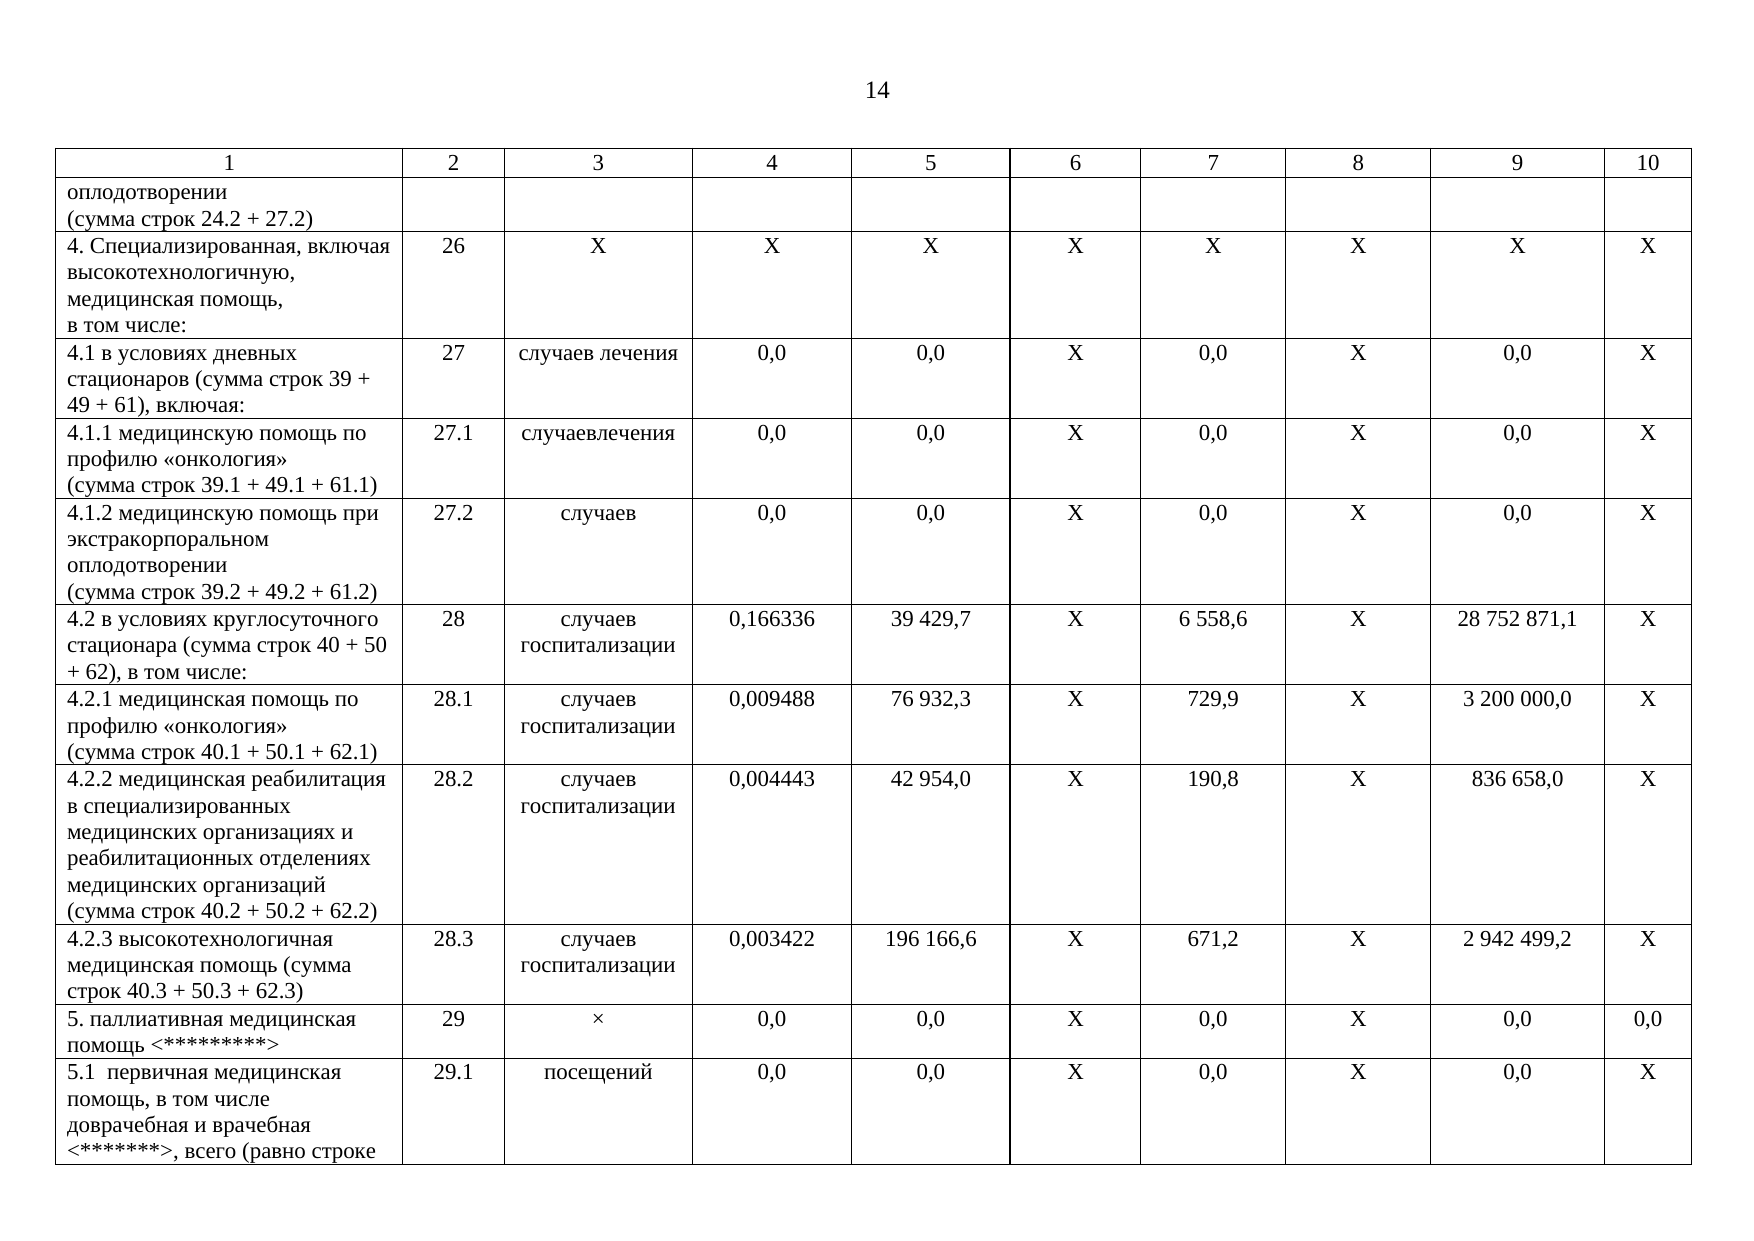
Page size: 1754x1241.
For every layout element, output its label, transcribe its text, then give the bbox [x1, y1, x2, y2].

table_cell Х [1605, 499, 1691, 604]
table_cell Х [1011, 605, 1140, 684]
table_cell 0,0 [1431, 1059, 1604, 1164]
table_cell Х [1286, 925, 1430, 1004]
table_cell [1605, 178, 1691, 231]
table_cell 5. паллиативная медицинская помощь <*********> [56, 1005, 402, 1057]
table_cell Х [1286, 232, 1430, 337]
table_cell 28.1 [403, 685, 504, 764]
table_cell 0,0 [1141, 1059, 1285, 1164]
table_header 7 [1141, 149, 1285, 177]
table_cell 2 942 499,2 [1431, 925, 1604, 1004]
table_cell случаев госпитализации [505, 925, 692, 1004]
table_cell 190,8 [1141, 765, 1285, 923]
table_cell 0,0 [852, 1059, 1009, 1164]
table_cell 4.2 в условиях круглосуточного стационара (сумма строк 40 + 50 + 62), в том числе: [56, 605, 402, 684]
table_cell Х [1011, 499, 1140, 604]
table_cell Х [1286, 419, 1430, 498]
table_cell 6 558,6 [1141, 605, 1285, 684]
table_cell 0,0 [1431, 499, 1604, 604]
table_cell 3 200 000,0 [1431, 685, 1604, 764]
table_header 2 [403, 149, 504, 177]
table_cell 0,0 [693, 499, 851, 604]
table_cell Х [1011, 339, 1140, 418]
table_cell [1011, 178, 1140, 231]
table_cell 4.2.3 высокотехнологичная медицинская помощь (сумма строк 40.3 + 50.3 + 62.3) [56, 925, 402, 1004]
table_cell 0,0 [1141, 499, 1285, 604]
table_header 6 [1011, 149, 1140, 177]
table_cell 28 752 871,1 [1431, 605, 1604, 684]
table_header 5 [852, 149, 1009, 177]
table_cell 26 [403, 232, 504, 337]
table_cell посещений [505, 1059, 692, 1164]
table_cell 76 932,3 [852, 685, 1009, 764]
table_cell Х [1011, 419, 1140, 498]
table_cell 0,0 [693, 339, 851, 418]
table_cell × [505, 1005, 692, 1057]
table_cell Х [1431, 232, 1604, 337]
table_cell 28 [403, 605, 504, 684]
table_cell Х [1286, 605, 1430, 684]
table_cell Х [1286, 685, 1430, 764]
table_cell [1431, 178, 1604, 231]
table_header 4 [693, 149, 851, 177]
table_cell 0,166336 [693, 605, 851, 684]
table_cell 671,2 [1141, 925, 1285, 1004]
table_cell 4. Специализированная, включая высокотехнологичную, медицинская помощь, в том числе: [56, 232, 402, 337]
table_cell 729,9 [1141, 685, 1285, 764]
table_header 10 [1605, 149, 1691, 177]
table_cell Х [1286, 339, 1430, 418]
table_cell Х [852, 232, 1009, 337]
table_cell Х [1605, 1059, 1691, 1164]
table_cell 0,0 [852, 1005, 1009, 1057]
table_cell 28.3 [403, 925, 504, 1004]
table_cell 196 166,6 [852, 925, 1009, 1004]
table_cell Х [1605, 925, 1691, 1004]
table_cell Х [1605, 765, 1691, 923]
table_cell случаев госпитализации [505, 685, 692, 764]
table_cell [693, 178, 851, 231]
table_cell Х [1286, 1005, 1430, 1057]
table_cell 0,0 [1431, 1005, 1604, 1057]
table_cell [505, 178, 692, 231]
table_cell [403, 178, 504, 231]
table_cell 27 [403, 339, 504, 418]
table_cell случаев [505, 499, 692, 604]
table_cell Х [1011, 1059, 1140, 1164]
table_cell 4.2.2 медицинская реабилитация в специализированных медицинских организациях и реабилитационных отделениях медицинских организаций (сумма строк 40.2 + 50.2 + 62.2) [56, 765, 402, 923]
table_cell 0,0 [1141, 419, 1285, 498]
table_cell случаев лечения [505, 339, 692, 418]
table_cell Х [1011, 765, 1140, 923]
table_cell Х [693, 232, 851, 337]
table_cell 4.1.1 медицинскую помощь по профилю «онкология» (сумма строк 39.1 + 49.1 + 61.1) [56, 419, 402, 498]
table_header 3 [505, 149, 692, 177]
table_cell 0,003422 [693, 925, 851, 1004]
table_cell Х [1286, 1059, 1430, 1164]
table_cell Х [505, 232, 692, 337]
table_cell 4.2.1 медицинская помощь по профилю «онкология» (сумма строк 40.1 + 50.1 + 62.1) [56, 685, 402, 764]
table_cell 0,0 [1141, 1005, 1285, 1057]
table_cell 0,0 [1431, 419, 1604, 498]
table_cell 39 429,7 [852, 605, 1009, 684]
table_cell 0,0 [852, 419, 1009, 498]
table_cell 5.1 первичная медицинская помощь, в том числе доврачебная и врачебная <*******>, всего (равно строке [56, 1059, 402, 1164]
table_cell [1141, 178, 1285, 231]
table_cell Х [1605, 232, 1691, 337]
table_cell 4.1 в условиях дневных стационаров (сумма строк 39 + 49 + 61), включая: [56, 339, 402, 418]
table_cell Х [1605, 605, 1691, 684]
table_cell [1286, 178, 1430, 231]
table_cell Х [1605, 685, 1691, 764]
table_cell случаев госпитализации [505, 765, 692, 923]
table_cell случаевлечения [505, 419, 692, 498]
table_cell 0,009488 [693, 685, 851, 764]
table_cell 28.2 [403, 765, 504, 923]
table_cell 29.1 [403, 1059, 504, 1164]
table_cell 29 [403, 1005, 504, 1057]
table_cell 0,0 [693, 419, 851, 498]
table_header 9 [1431, 149, 1604, 177]
table_cell 4.1.2 медицинскую помощь при экстракорпоральном оплодотворении (сумма строк 39.2 + 49.2 + 61.2) [56, 499, 402, 604]
table_cell Х [1011, 232, 1140, 337]
table_cell 0,004443 [693, 765, 851, 923]
table_cell Х [1011, 685, 1140, 764]
table_cell 0,0 [1605, 1005, 1691, 1057]
table_cell Х [1141, 232, 1285, 337]
table_header 1 [56, 149, 402, 177]
table_cell Х [1605, 419, 1691, 498]
table_cell Х [1605, 339, 1691, 418]
table_cell 42 954,0 [852, 765, 1009, 923]
table_cell 0,0 [693, 1005, 851, 1057]
table_cell Х [1286, 499, 1430, 604]
table_cell [852, 178, 1009, 231]
table_cell 0,0 [1431, 339, 1604, 418]
table_cell Х [1011, 925, 1140, 1004]
table_cell Х [1286, 765, 1430, 923]
table_cell оплодотворении (сумма строк 24.2 + 27.2) [56, 178, 402, 231]
table_cell 0,0 [852, 499, 1009, 604]
table_cell Х [1011, 1005, 1140, 1057]
table_cell случаев госпитализации [505, 605, 692, 684]
table_cell 0,0 [852, 339, 1009, 418]
table_cell 0,0 [1141, 339, 1285, 418]
table_cell 27.2 [403, 499, 504, 604]
table_cell 836 658,0 [1431, 765, 1604, 923]
table_cell 27.1 [403, 419, 504, 498]
table_header 8 [1286, 149, 1430, 177]
table_cell 0,0 [693, 1059, 851, 1164]
